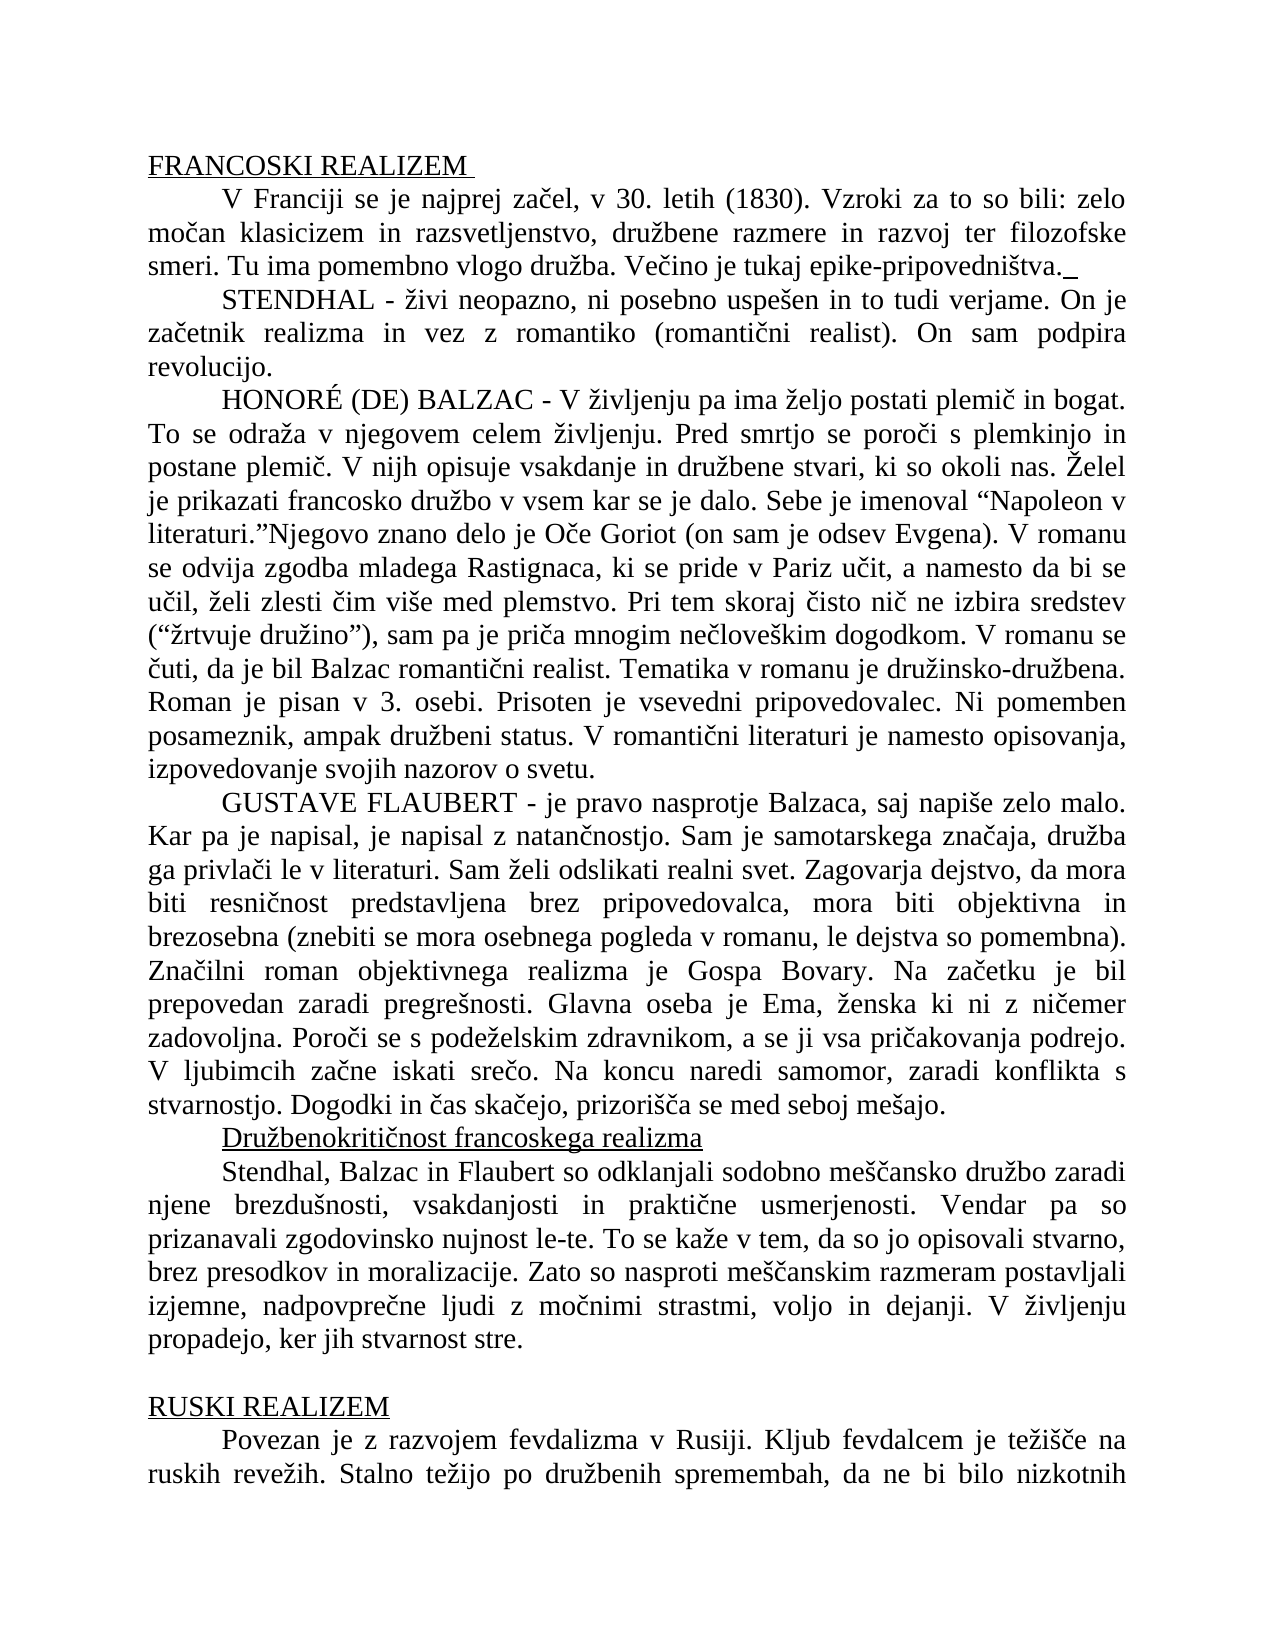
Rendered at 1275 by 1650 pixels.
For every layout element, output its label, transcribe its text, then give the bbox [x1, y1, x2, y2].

subtitle Družbenokritičnost francoskega realizma [148, 1120, 1127, 1154]
text GUSTAVE FLAUBERT - je pravo nasprotje Balzaca, saj napiše zelo malo. Kar pa je napisal, je napisal z natančnostjo. Sam je samotarskega značaja, družba ga privlači le v literaturi. Sam želi odslikati realni svet. Zagovarja dejstvo, da mora biti resničnost predstavljena brez pripovedovalca, mora biti objektivna in brezosebna (znebiti se mora osebnega pogleda v romanu, le dejstva so pomembna). Značilni roman objektivnega realizma je Gospa Bovary. Na začetku je bil prepovedan zaradi pregrešnosti. Glavna oseba je Ema, ženska ki ni z ničemer zadovoljna. Poroči se s podeželskim zdravnikom, a se ji vsa pričakovanja podrejo. V ljubimcih začne iskati srečo. Na koncu naredi samomor, zaradi konflikta s stvarnostjo. Dogodki in čas skačejo, prizorišča se med seboj mešajo. [148, 785, 1127, 1120]
subtitle RUSKI REALIZEM [148, 1389, 1127, 1422]
text STENDHAL - živi neopazno, ni posebno uspešen in to tudi verjame. On je začetnik realizma in vez z romantiko (romantični realist). On sam podpira revolucijo. [148, 282, 1127, 382]
subtitle FRANCOSKI REALIZEM [148, 148, 1127, 181]
text Stendhal, Balzac in Flaubert so odklanjali sodobno meščansko družbo zaradi njene brezdušnosti, vsakdanjosti in praktične usmerjenosti. Vendar pa so prizanavali zgodovinsko nujnost le-te. To se kaže v tem, da so jo opisovali stvarno, brez presodkov in moralizacije. Zato so nasproti meščanskim razmeram postavljali izjemne, nadpovprečne ljudi z močnimi strastmi, voljo in dejanji. V življenju propadejo, ker jih stvarnost stre. [148, 1154, 1127, 1355]
subtitle V Franciji se je najprej začel, v 30. letih (1830). Vzroki za to so bili: zelo močan klasicizem in razsvetljenstvo, družbene razmere in razvoj ter filozofske smeri. Tu ima pomembno vlogo družba. Večino je tukaj epike-pripovedništva. [148, 181, 1127, 282]
text HONORÉ (DE) BALZAC - V življenju pa ima željo postati plemič in bogat. To se odraža v njegovem celem življenju. Pred smrtjo se poroči s plemkinjo in postane plemič. V nijh opisuje vsakdanje in družbene stvari, ki so okoli nas. Želel je prikazati francosko družbo v vsem kar se je dalo. Sebe je imenoval “Napoleon v literaturi.”Njegovo znano delo je Oče Goriot (on sam je odsev Evgena). V romanu se odvija zgodba mladega Rastignaca, ki se pride v Pariz učit, a namesto da bi se učil, želi zlesti čim više med plemstvo. Pri tem skoraj čisto nič ne izbira sredstev (“žrtvuje družino”), sam pa je priča mnogim nečloveškim dogodkom. V romanu se čuti, da je bil Balzac romantični realist. Tematika v romanu je družinsko-družbena. Roman je pisan v 3. osebi. Prisoten je vsevedni pripovedovalec. Ni pomemben posameznik, ampak družbeni status. V romantični literaturi je namesto opisovanja, izpovedovanje svojih nazorov o svetu. [148, 382, 1127, 785]
text Povezan je z razvojem fevdalizma v Rusiji. Kljub fevdalcem je težišče na ruskih revežih. Stalno težijo po družbenih spremembah, da ne bi bilo nizkotnih [148, 1422, 1127, 1489]
